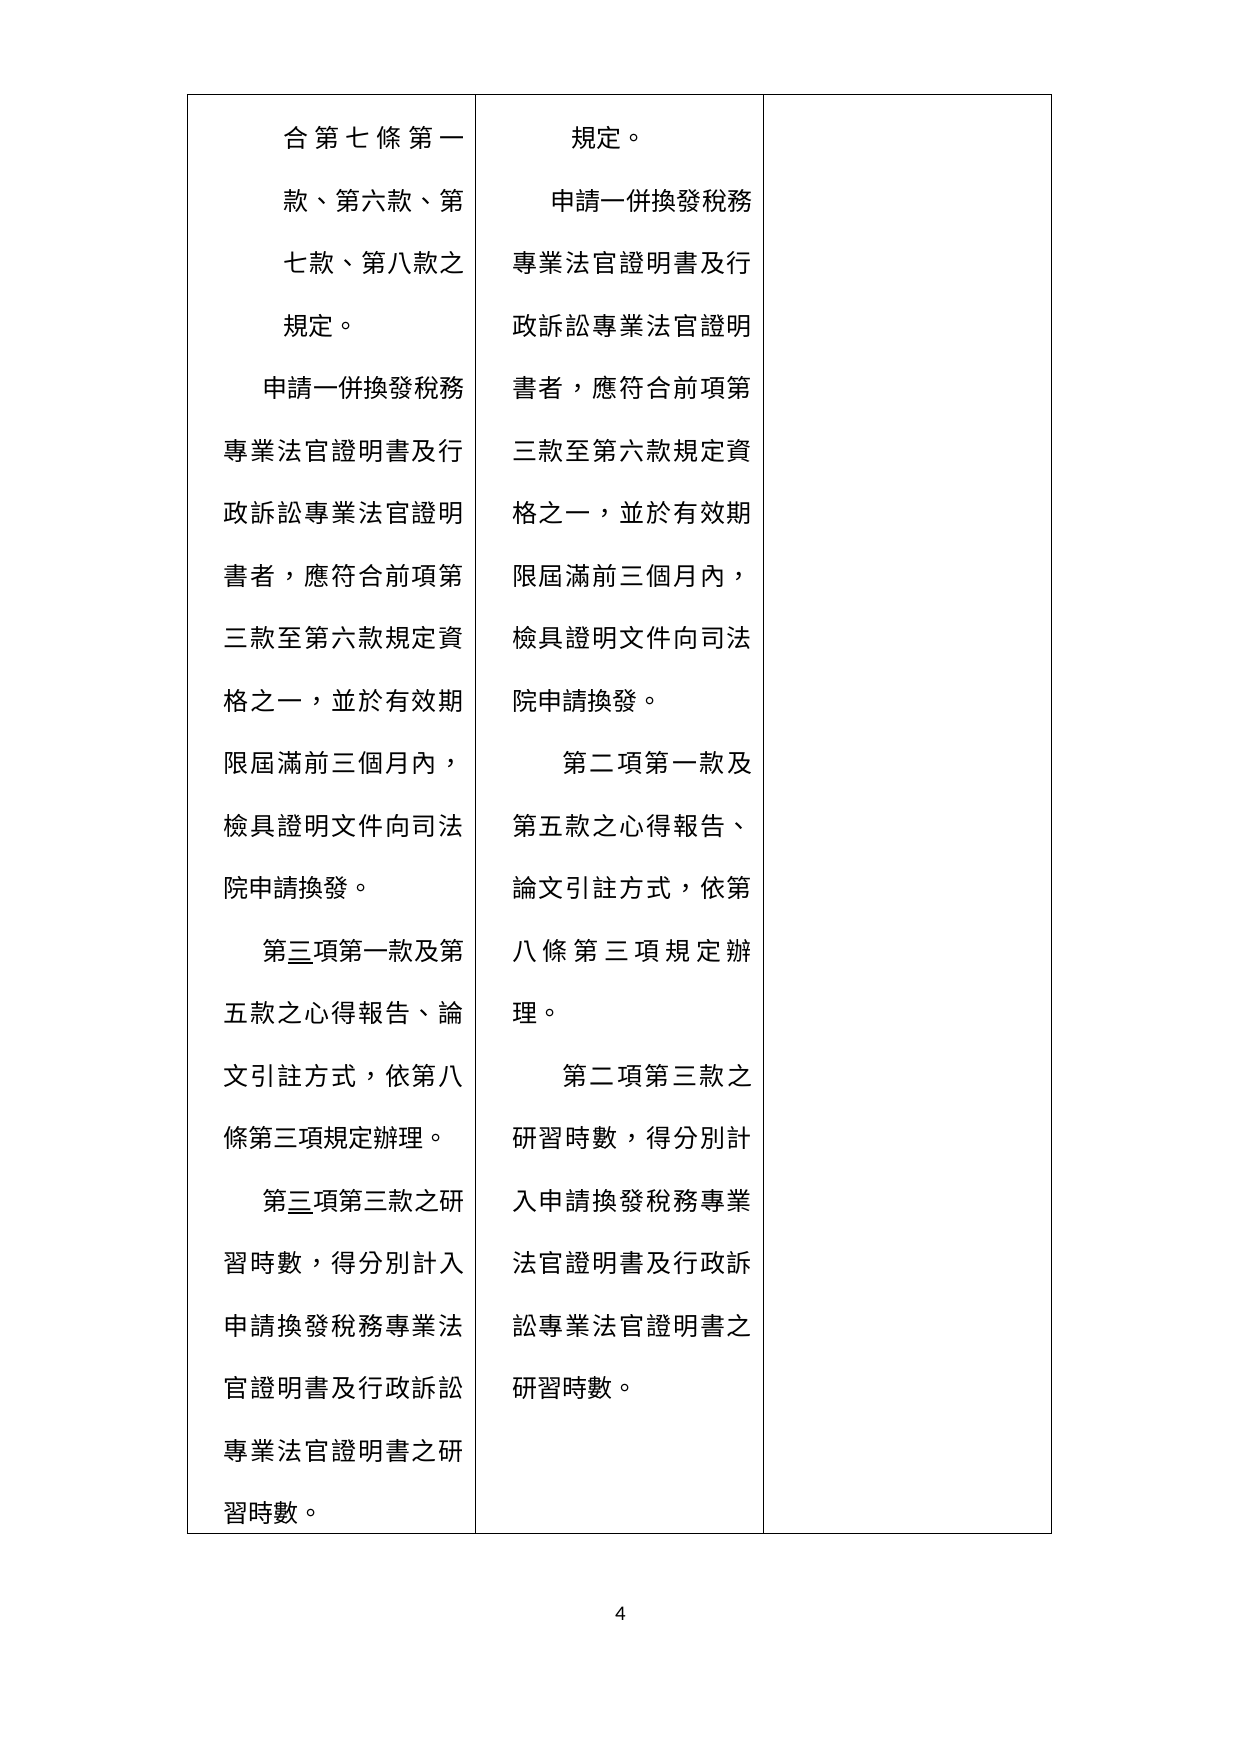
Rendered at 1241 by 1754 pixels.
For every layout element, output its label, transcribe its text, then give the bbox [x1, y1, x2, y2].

table_cell [764, 95, 1051, 1533]
table_cell 規定。 申請一併換發稅務專業法官證明書及行政訴訟專業法官證明書者，應符合前項第三款至第六款規定資格之一，並於有效期限屆滿前三個月內，檢具證明文件向司法院申請換發。 第二項第一款及第五款之心得報告、論文引註方式，依第八條第三項規定辦理。 第二項第三款之研習時數，得分別計入申請換發稅務專業法官證明書及行政訴訟專業法官證明書之研習時數。 [476, 95, 763, 1533]
table_cell 第十一條 法官取得稅務專業法官證明書或一併取得行政訴訟專業法官證明書者，自證明書核發之日起，每三年換發一次。但因重大天災或其他不可抗力之事由，司法院得延長換發期間。 未遵期申請換發及申請後未獲換發者，其證明書喪失效力。 申請換發稅務專業法官證明書者，應符合下列資格之一，並於有效期限屆滿前三個月內，檢具證明文件向司法院申請換發： 三年內製作有關稅務行政訴訟事件之重要性、指標性裁判書類或釋憲聲請書二件以上，且提出五千字以上之心得報告，論述其裁判或釋憲聲請具有重要性或指標性之理由。 取得稅務專業法官證明書後另符合第六條第三款至第五款之規定。 三年內參加與稅務有關之研習，合計時數達六十小時以上。但數位研習時數不得逾十小時，逾十小時者以十小時計。 三年內製作有關稅務行政訴訟事件之裁判書類四十件以上。 三年內發表與稅務有關之一萬字以上論文一篇。 取得稅務專業法官證明書後另符合第七條第一款、第六款、第七款、第八款之規定。 申請一併換發稅務專業法官證明書及行政訴訟專業法官證明書者，應符合前項第三款至第六款規定資格之一，並於有效期限屆滿前三個月內，檢具證明文件向司法院申請換發。 第三項第一款及第五款之心得報告、論文引註方式，依第八條第三項規定辦理。 第三項第三款之研習時數，得分別計入申請換發稅務專業法官證明書及行政訴訟專業法官證明書之研習時數。 [188, 95, 475, 1533]
